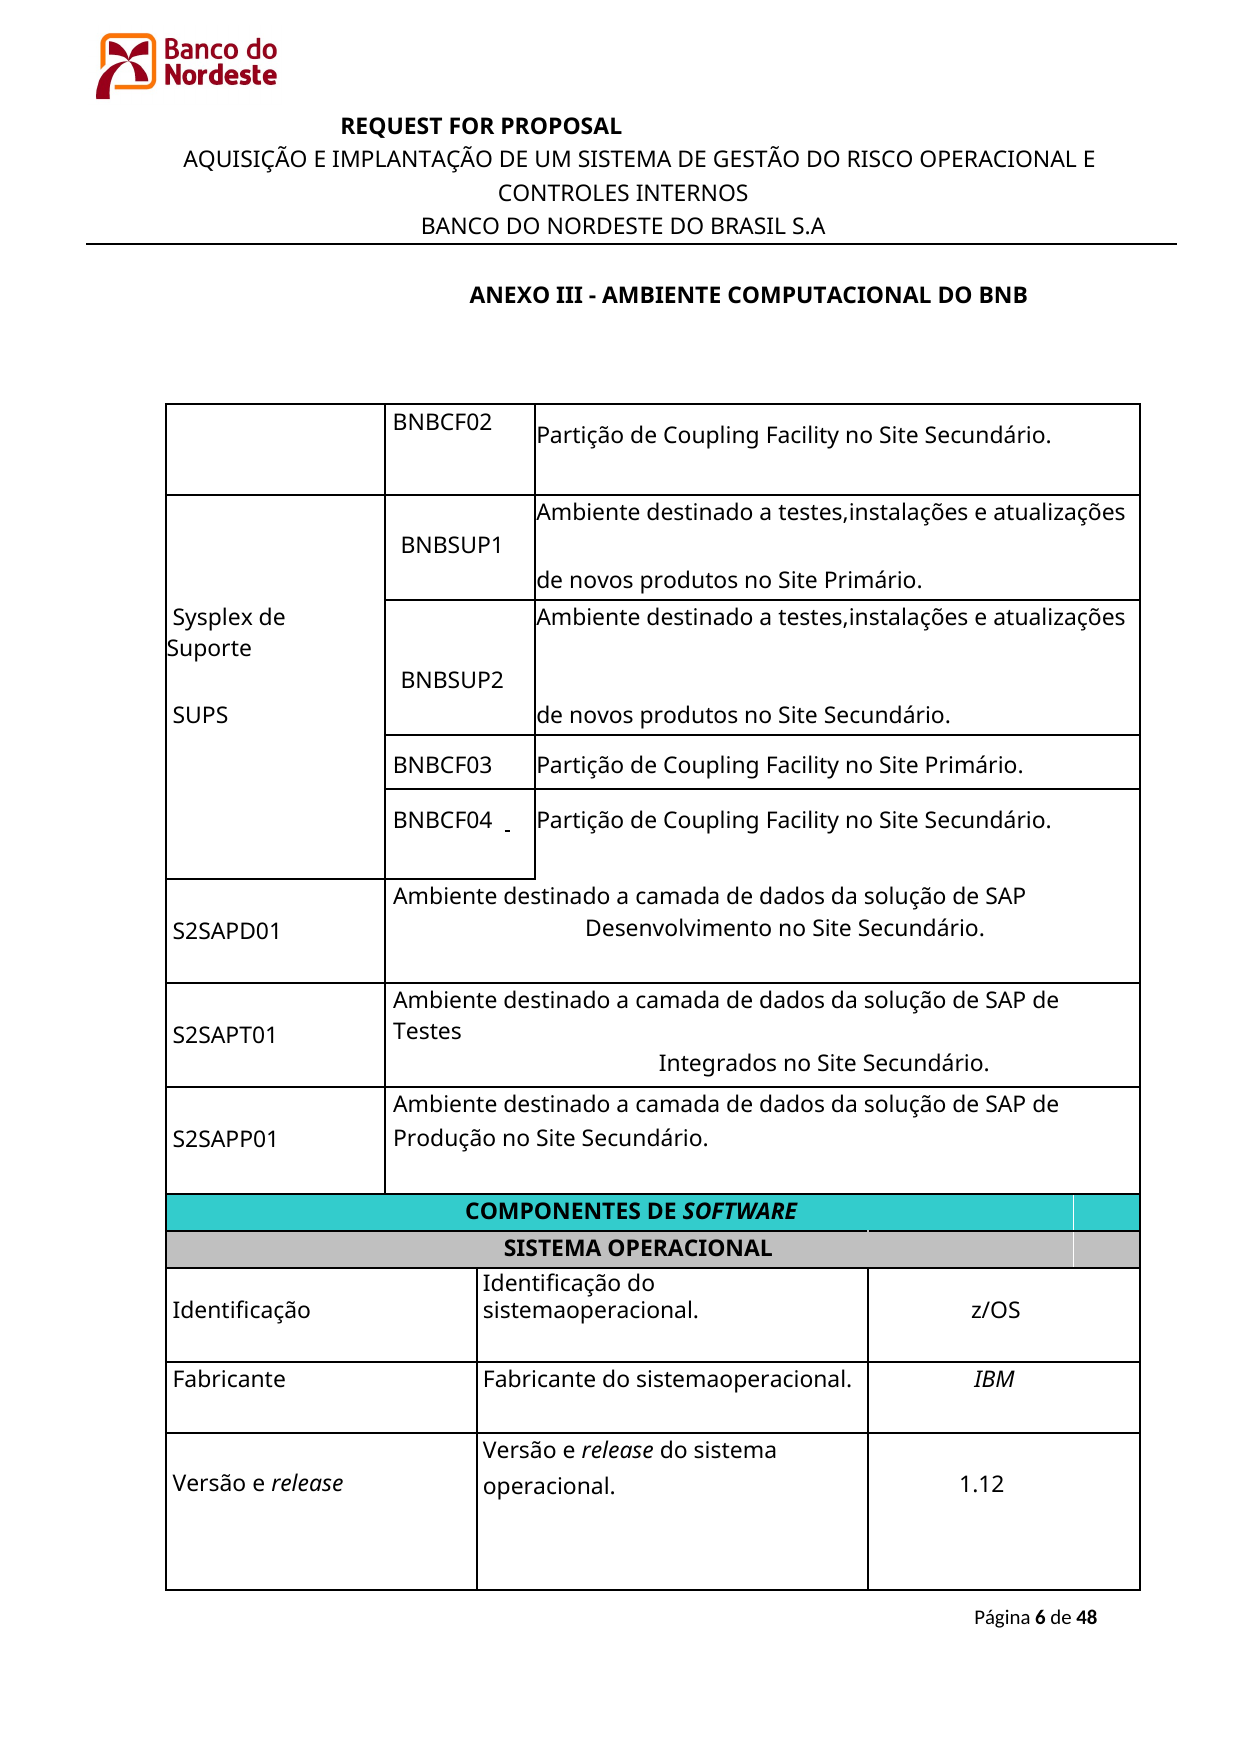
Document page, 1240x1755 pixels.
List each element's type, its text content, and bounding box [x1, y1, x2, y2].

table_cell Fabricante do sistemaoperacional. [478, 1363, 867, 1432]
table_cell BNBCF02 [386, 405, 534, 493]
table_cell SUPS [167, 699, 384, 878]
table_cell [1074, 1195, 1139, 1230]
table_cell BNBSUP1 [386, 496, 534, 564]
table_cell SISTEMA OPERACIONAL [477, 1232, 867, 1267]
table_cell Sysplex de Suporte [167, 564, 384, 699]
table_cell Identificação [167, 1269, 385, 1361]
table_cell [167, 1232, 385, 1267]
table_cell Ambiente destinado a camada de dados da solução de SAP de Testes Integrados no Site Secundário. [386, 984, 1139, 1086]
table_cell Partição de Coupling Facility no Site Secundário. [536, 405, 1139, 493]
table_cell Identificação do sistemaoperacional. [478, 1269, 867, 1361]
table_cell Versão e release do sistema operacional. [478, 1434, 867, 1589]
table_cell [385, 1434, 476, 1589]
table_cell Ambiente destinado a testes,instalações e atualizações [536, 496, 1139, 564]
table_cell [386, 1158, 1139, 1193]
table_cell BNBSUP2 [386, 601, 534, 699]
table_cell [167, 496, 384, 564]
table_cell [446, 1232, 477, 1267]
table_cell [167, 1195, 385, 1230]
table_cell z/OS [869, 1269, 1139, 1361]
table_cell COMPONENTES DE SOFTWARE [446, 1195, 868, 1230]
table_cell [385, 1232, 446, 1267]
table_cell IBM [869, 1363, 1139, 1432]
table_cell S2SAPP01 [167, 1088, 384, 1158]
table_cell S2SAPD01 [167, 880, 384, 982]
table_cell [869, 1232, 1073, 1267]
table_cell Ambiente destinado a testes,instalações e atualizações [536, 601, 1139, 699]
table_cell [386, 564, 534, 599]
table_cell BNBCF03 [386, 736, 534, 788]
table_cell Partição de Coupling Facility no Site Secundário. [536, 790, 1139, 878]
table_cell 1.12 [869, 1434, 1139, 1589]
table_cell Fabricante [167, 1363, 385, 1432]
table_cell de novos produtos no Site Primário. [536, 564, 1139, 599]
table_cell [385, 1195, 446, 1230]
table_cell [386, 699, 534, 734]
table_cell [167, 405, 384, 493]
table_cell [1074, 1232, 1139, 1267]
table_cell Partição de Coupling Facility no Site Primário. [536, 736, 1139, 788]
table_cell [167, 1158, 384, 1193]
table_cell BNBCF04 [386, 790, 534, 878]
table_cell Ambiente destinado a camada de dados da solução de SAP de Produção no Site Secundário. [386, 1088, 1139, 1158]
table_cell [868, 1195, 1073, 1230]
table_cell de novos produtos no Site Secundário. [536, 699, 1139, 734]
table_cell Versão e release [167, 1434, 385, 1589]
table_cell S2SAPT01 [167, 984, 384, 1086]
table_cell [385, 1363, 476, 1432]
table_cell Ambiente destinado a camada de dados da solução de SAP Desenvolvimento no Site Secundário. [386, 878, 1139, 982]
table_cell [385, 1269, 476, 1361]
